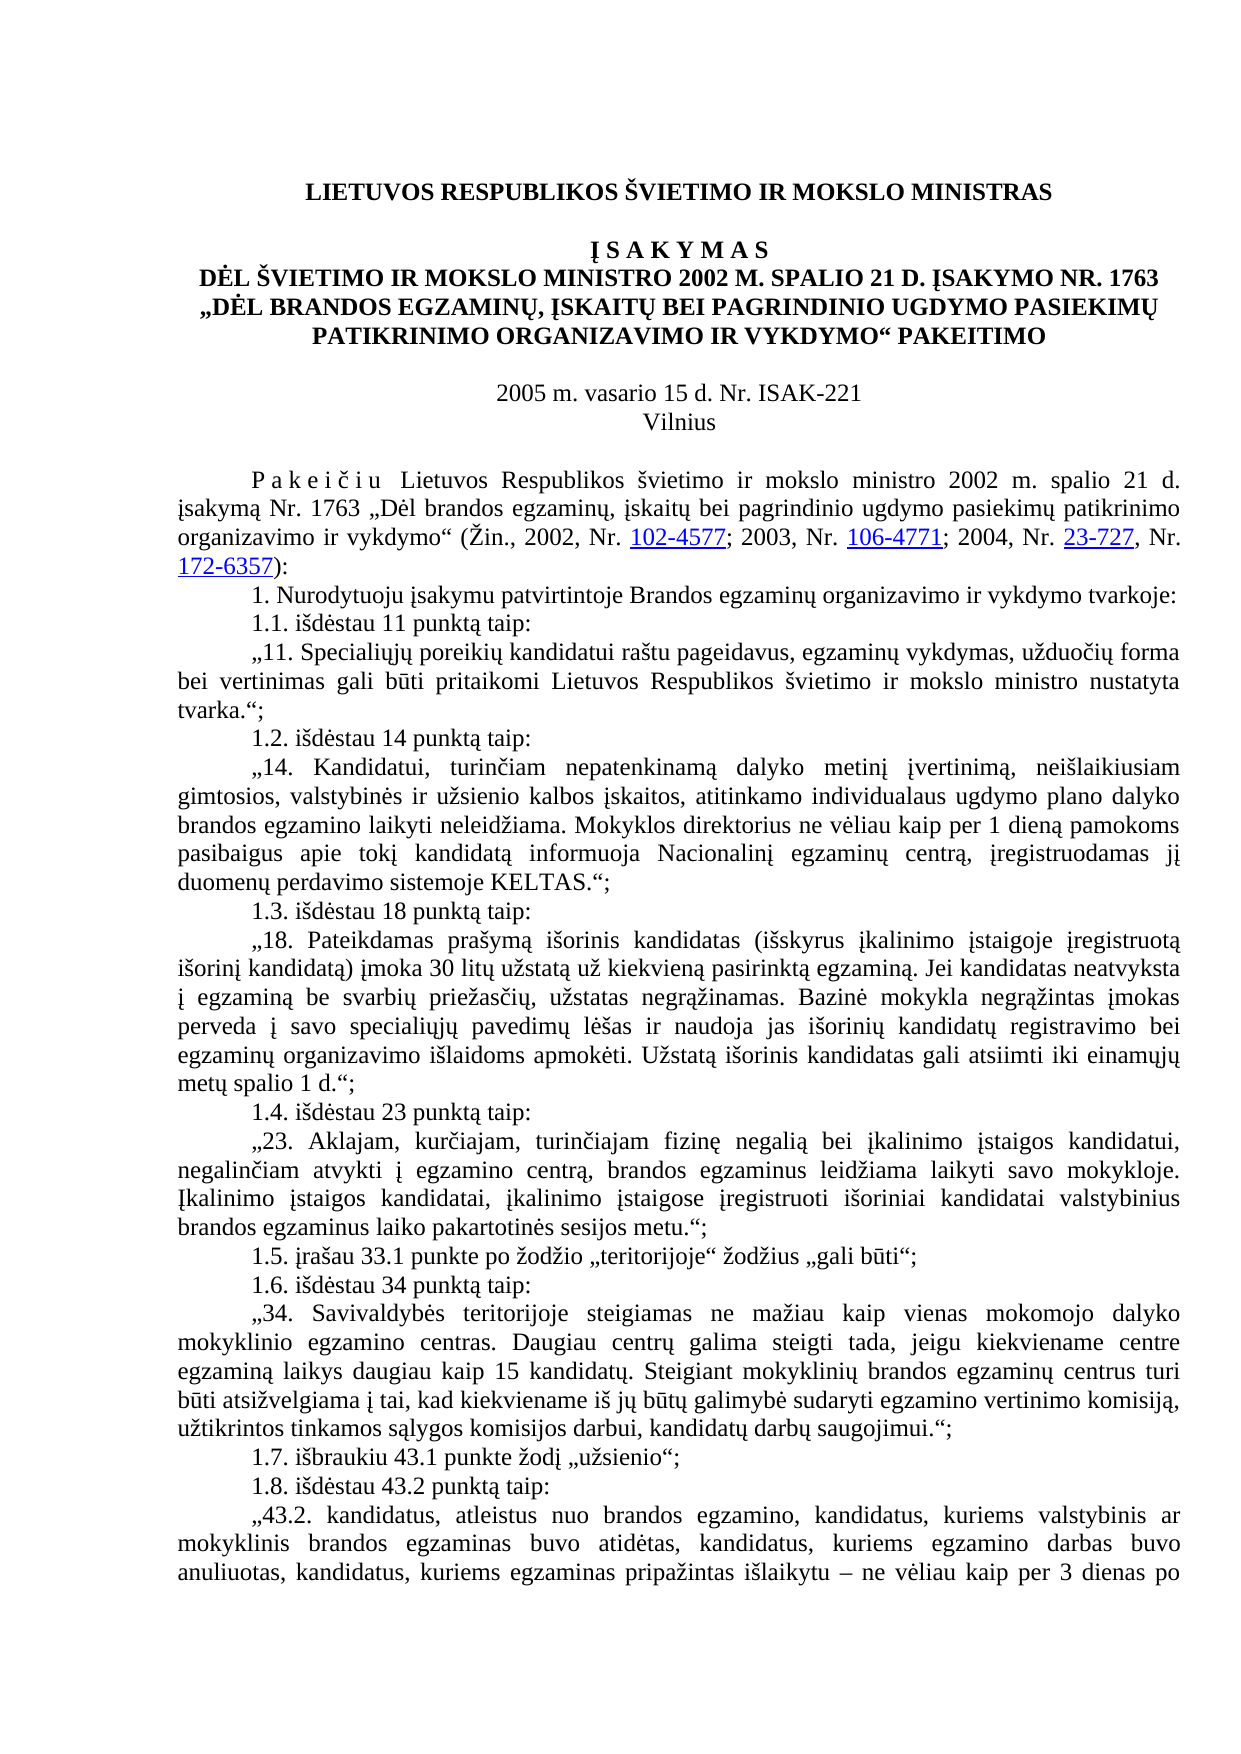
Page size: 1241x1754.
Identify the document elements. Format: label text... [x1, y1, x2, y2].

text Pakeičiu Lietuvos Respublikos švietimo ir mokslo ministro 2002 m. spalio 21 d. įsakymą Nr. 1763 „Dėl brandos egzaminų, įskaitų bei pagrindinio ugdymo pasiekimų patikrinimo organizavimo ir vykdymo“ (Žin., 2002, Nr. 102-4577; 2003, Nr. 106-4771; 2004, Nr. 23-727, Nr. 172-6357): [177, 465, 1181, 580]
text LIETUVOS RESPUBLIKOS ŠVIETIMO IR MOKSLO MINISTRAS [177, 177, 1181, 206]
text DĖL ŠVIETIMO IR MOKSLO MINISTRO 2002 M. SPALIO 21 D. ĮSAKYMO NR. 1763 „DĖL BRANDOS EGZAMINŲ, ĮSKAITŲ BEI PAGRINDINIO UGDYMO PASIEKIMŲ PATIKRINIMO ORGANIZAVIMO IR VYKDYMO“ PAKEITIMO [177, 263, 1181, 350]
text „11. Specialiųjų poreikių kandidatui raštu pageidavus, egzaminų vykdymas, užduočių forma bei vertinimas gali būti pritaikomi Lietuvos Respublikos švietimo ir mokslo ministro nustatyta tvarka.“; [177, 637, 1181, 723]
text Į S A K Y M A S [177, 235, 1181, 263]
text 1.8. išdėstau 43.2 punktą taip: [177, 1471, 1181, 1500]
text „23. Aklajam, kurčiajam, turinčiajam fizinę negalią bei įkalinimo įstaigos kandidatui, negalinčiam atvykti į egzamino centrą, brandos egzaminus leidžiama laikyti savo mokykloje. Įkalinimo įstaigos kandidatai, įkalinimo įstaigose įregistruoti išoriniai kandidatai valstybinius brandos egzaminus laiko pakartotinės sesijos metu.“; [177, 1126, 1181, 1241]
text „34. Savivaldybės teritorijoje steigiamas ne mažiau kaip vienas mokomojo dalyko mokyklinio egzamino centras. Daugiau centrų galima steigti tada, jeigu kiekviename centre egzaminą laikys daugiau kaip 15 kandidatų. Steigiant mokyklinių brandos egzaminų centrus turi būti atsižvelgiama į tai, kad kiekviename iš jų būtų galimybė sudaryti egzamino vertinimo komisiją, užtikrintos tinkamos sąlygos komisijos darbui, kandidatų darbų saugojimui.“; [177, 1298, 1181, 1442]
text 1.5. įrašau 33.1 punkte po žodžio „teritorijoje“ žodžius „gali būti“; [177, 1241, 1181, 1270]
text 1.6. išdėstau 34 punktą taip: [177, 1270, 1181, 1298]
text 1. Nurodytuoju įsakymu patvirtintoje Brandos egzaminų organizavimo ir vykdymo tvarkoje: [177, 580, 1181, 608]
text 1.7. išbraukiu 43.1 punkte žodį „užsienio“; [177, 1442, 1181, 1471]
text „14. Kandidatui, turinčiam nepatenkinamą dalyko metinį įvertinimą, neišlaikiusiam gimtosios, valstybinės ir užsienio kalbos įskaitos, atitinkamo individualaus ugdymo plano dalyko brandos egzamino laikyti neleidžiama. Mokyklos direktorius ne vėliau kaip per 1 dieną pamokoms pasibaigus apie tokį kandidatą informuoja Nacionalinį egzaminų centrą, įregistruodamas jį duomenų perdavimo sistemoje KELTAS.“; [177, 752, 1181, 896]
text „18. Pateikdamas prašymą išorinis kandidatas (išskyrus įkalinimo įstaigoje įregistruotą išorinį kandidatą) įmoka 30 litų užstatą už kiekvieną pasirinktą egzaminą. Jei kandidatas neatvyksta į egzaminą be svarbių priežasčių, užstatas negrąžinamas. Bazinė mokykla negrąžintas įmokas perveda į savo specialiųjų pavedimų lėšas ir naudoja jas išorinių kandidatų registravimo bei egzaminų organizavimo išlaidoms apmokėti. Užstatą išorinis kandidatas gali atsiimti iki einamųjų metų spalio 1 d.“; [177, 925, 1181, 1097]
text 1.4. išdėstau 23 punktą taip: [177, 1097, 1181, 1126]
text Vilnius [177, 407, 1181, 436]
text 1.2. išdėstau 14 punktą taip: [177, 723, 1181, 752]
text 1.1. išdėstau 11 punktą taip: [177, 608, 1181, 637]
text 1.3. išdėstau 18 punktą taip: [177, 896, 1181, 925]
text „43.2. kandidatus, atleistus nuo brandos egzamino, kandidatus, kuriems valstybinis ar mokyklinis brandos egzaminas buvo atidėtas, kandidatus, kuriems egzamino darbas buvo anuliuotas, kandidatus, kuriems egzaminas pripažintas išlaikytu – ne vėliau kaip per 3 dienas po [177, 1500, 1181, 1586]
text 2005 m. vasario 15 d. Nr. ISAK-221 [177, 378, 1181, 407]
